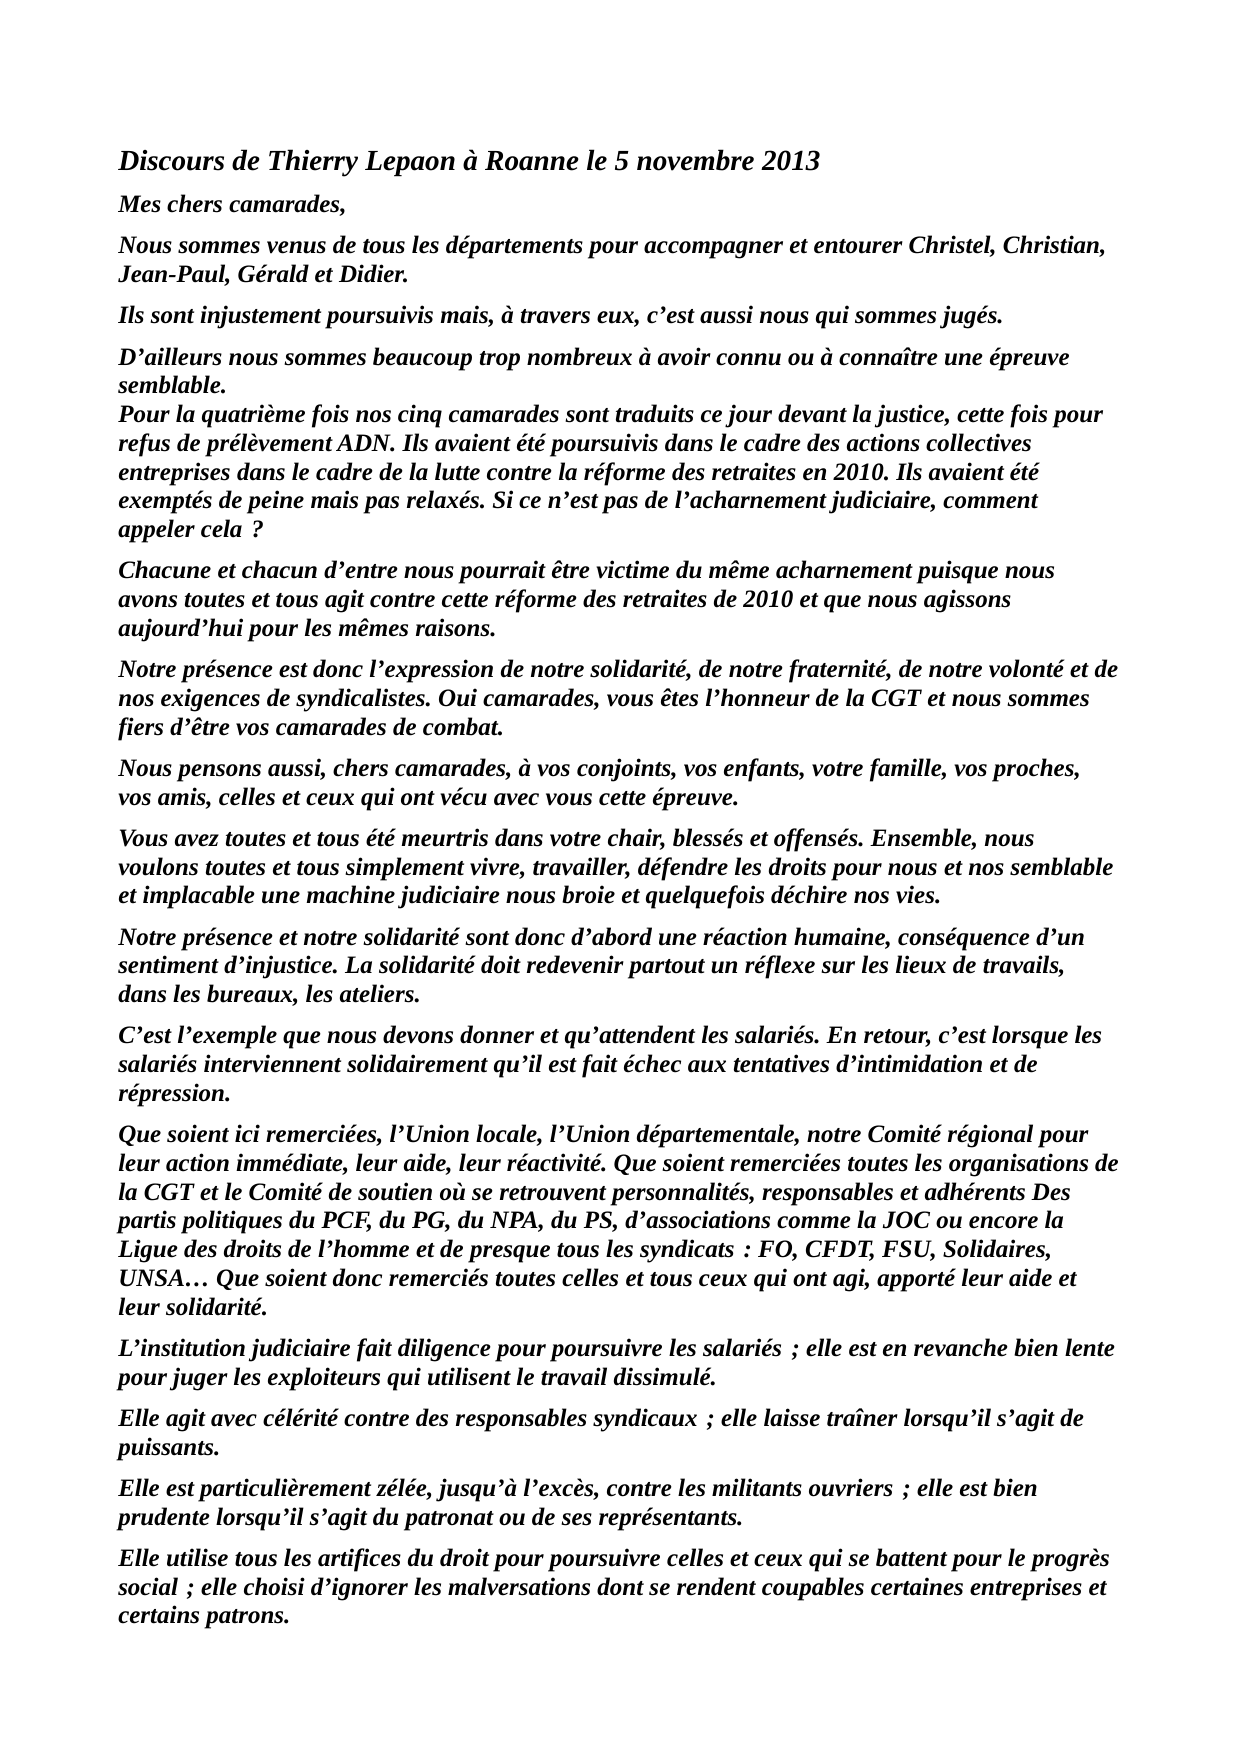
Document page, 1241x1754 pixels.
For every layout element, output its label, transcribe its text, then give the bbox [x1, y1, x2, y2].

text Ils sont injustement poursuivis mais, à travers eux, c’est aussi nous qui sommes jugés. [118, 300, 1122, 329]
text Vous avez toutes et tous été meurtris dans votre chair, blessés et offensés. Ensemble, nous voulons toutes et tous simplement vivre, travailler, défendre les droits pour nous et nos semblable et implacable une machine judiciaire nous broie et quelquefois déchire nos vies. [118, 823, 1122, 909]
text C’est l’exemple que nous devons donner et qu’attendent les salariés. En retour, c’est lorsque les salariés interviennent solidairement qu’il est fait échec aux tentatives d’intimidation et de répression. [118, 1020, 1122, 1107]
text D’ailleurs nous sommes beaucoup trop nombreux à avoir connu ou à connaître une épreuve semblable. Pour la quatrième fois nos cinq camarades sont traduits ce jour devant la justice, cette fois pour refus de prélèvement ADN. Ils avaient été poursuivis dans le cadre des actions collectives entreprises dans le cadre de la lutte contre la réforme des retraites en 2010. Ils avaient été exemptés de peine mais pas relaxés. Si ce n’est pas de l’acharnement judiciaire, comment appeler cela ? [118, 342, 1122, 543]
text Elle est particulièrement zélée, jusqu’à l’excès, contre les militants ouvriers ; elle est bien prudente lorsqu’il s’agit du patronat ou de ses représentants. [118, 1473, 1122, 1530]
text Mes chers camarades, [118, 189, 1122, 218]
text Nous sommes venus de tous les départements pour accompagner et entourer Christel, Christian, Jean-Paul, Gérald et Didier. [118, 230, 1122, 288]
subtitle Discours de Thierry Lepaon à Roanne le 5 novembre 2013 [118, 143, 1122, 177]
text L’institution judiciaire fait diligence pour poursuivre les salariés ; elle est en revanche bien lente pour juger les exploiteurs qui utilisent le travail dissimulé. [118, 1333, 1122, 1390]
text Notre présence et notre solidarité sont donc d’abord une réaction humaine, conséquence d’un sentiment d’injustice. La solidarité doit redevenir partout un réflexe sur les lieux de travails, dans les bureaux, les ateliers. [118, 922, 1122, 1008]
text Elle agit avec célérité contre des responsables syndicaux ; elle laisse traîner lorsqu’il s’agit de puissants. [118, 1403, 1122, 1460]
text Chacune et chacun d’entre nous pourrait être victime du même acharnement puisque nous avons toutes et tous agit contre cette réforme des retraites de 2010 et que nous agissons aujourd’hui pour les mêmes raisons. [118, 555, 1122, 642]
text Elle utilise tous les artifices du droit pour poursuivre celles et ceux qui se battent pour le progrès social ; elle choisi d’ignorer les malversations dont se rendent coupables certaines entreprises et certains patrons. [118, 1543, 1122, 1629]
text Que soient ici remerciées, l’Union locale, l’Union départementale, notre Comité régional pour leur action immédiate, leur aide, leur réactivité. Que soient remerciées toutes les organisations de la CGT et le Comité de soutien où se retrouvent personnalités, responsables et adhérents Des partis politiques du PCF, du PG, du NPA, du PS, d’associations comme la JOC ou encore la Ligue des droits de l’homme et de presque tous les syndicats : FO, CFDT, FSU, Solidaires, UNSA… Que soient donc remerciés toutes celles et tous ceux qui ont agi, apporté leur aide et leur solidarité. [118, 1119, 1122, 1320]
text Nous pensons aussi, chers camarades, à vos conjoints, vos enfants, votre famille, vos proches, vos amis, celles et ceux qui ont vécu avec vous cette épreuve. [118, 753, 1122, 810]
text Notre présence est donc l’expression de notre solidarité, de notre fraternité, de notre volonté et de nos exigences de syndicalistes. Oui camarades, vous êtes l’honneur de la CGT et nous sommes fiers d’être vos camarades de combat. [118, 654, 1122, 740]
